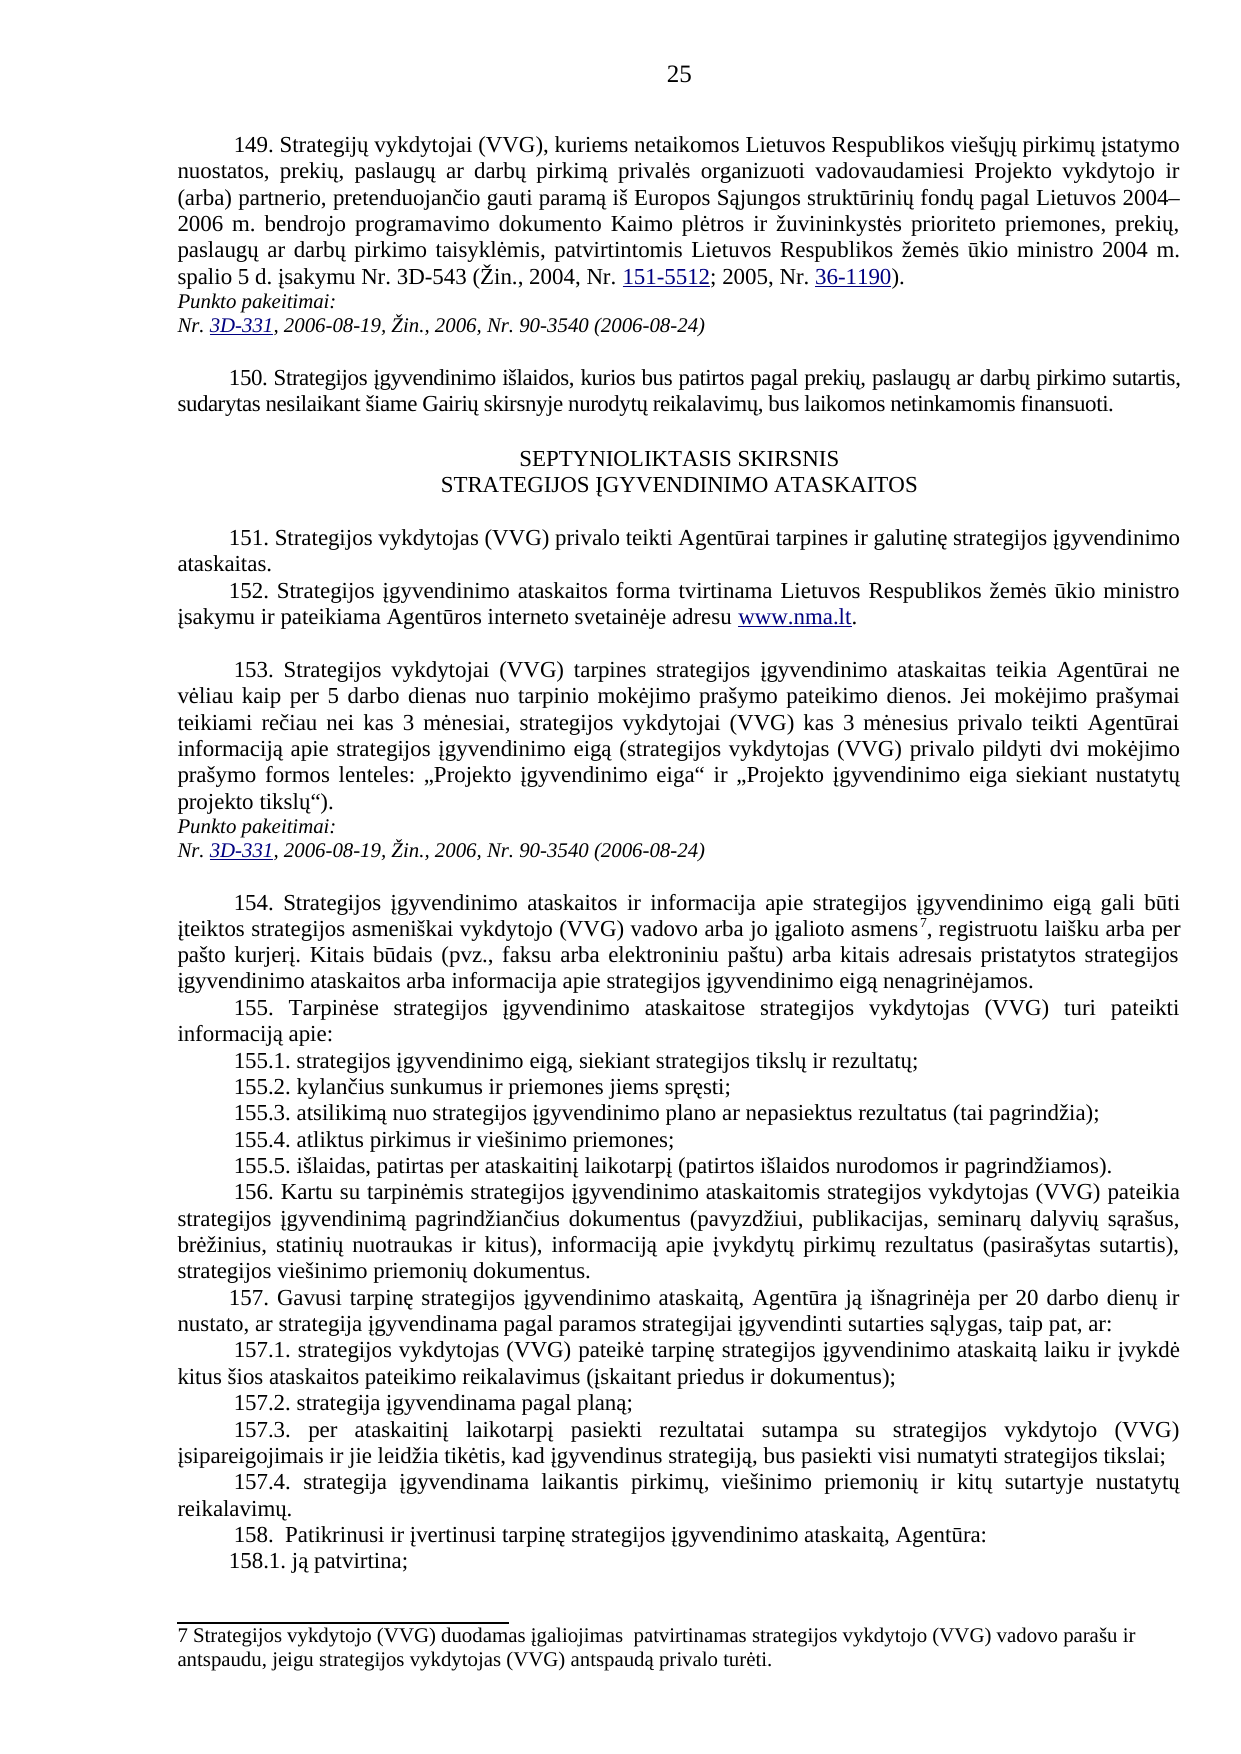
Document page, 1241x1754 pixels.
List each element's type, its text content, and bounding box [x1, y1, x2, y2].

text 150. Strategijos įgyvendinimo išlaidos, kurios bus patirtos pagal prekių, paslaugų ar darbų pirkimo sutartis, sudarytas nesilaikant šiame Gairių skirsnyje nurodytų reikalavimų, bus laikomos netinkamomis finansuoti. [177, 364, 1181, 416]
text 155.4. atliktus pirkimus ir viešinimo priemones; [177, 1126, 1181, 1152]
text 157. Gavusi tarpinę strategijos įgyvendinimo ataskaitą, Agentūra ją išnagrinėja per 20 darbo dienų ir nustato, ar strategija įgyvendinama pagal paramos strategijai įgyvendinti sutarties sąlygas, taip pat, ar: [177, 1284, 1181, 1337]
text Strategijos vykdytojo (VVG) duodamas įgaliojimas patvirtinamas strategijos vykdytojo (VVG) vadovo parašu ir antspaudu, jeigu strategijos vykdytojas (VVG) antspaudą privalo turėti. [177, 1623, 1181, 1671]
text 155.2. kylančius sunkumus ir priemones jiems spręsti; [177, 1073, 1181, 1099]
text 157.1. strategijos vykdytojas (VVG) pateikė tarpinę strategijos įgyvendinimo ataskaitą laiku ir įvykdė kitus šios ataskaitos pateikimo reikalavimus (įskaitant priedus ir dokumentus); [177, 1337, 1181, 1389]
text 157.3. per ataskaitinį laikotarpį pasiekti rezultatai sutampa su strategijos vykdytojo (VVG) įsipareigojimais ir jie leidžia tikėtis, kad įgyvendinus strategiją, bus pasiekti visi numatyti strategijos tikslai; [177, 1416, 1181, 1468]
text septynioliktasis SKIRSNIS [177, 445, 1181, 471]
text 155.5. išlaidas, patirtas per ataskaitinį laikotarpį (patirtos išlaidos nurodomos ir pagrindžiamos). [177, 1152, 1181, 1178]
text 153. Strategijos vykdytojai (VVG) tarpines strategijos įgyvendinimo ataskaitas teikia Agentūrai ne vėliau kaip per 5 darbo dienas nuo tarpinio mokėjimo prašymo pateikimo dienos. Jei mokėjimo prašymai teikiami rečiau nei kas 3 mėnesiai, strategijos vykdytojai (VVG) kas 3 mėnesius privalo teikti Agentūrai informaciją apie strategijos įgyvendinimo eigą (strategijos vykdytojas (VVG) privalo pildyti dvi mokėjimo prašymo formos lenteles: „Projekto įgyvendinimo eiga“ ir „Projekto įgyvendinimo eiga siekiant nustatytų projekto tikslų“). [177, 656, 1181, 814]
text Punkto pakeitimai: [177, 814, 1181, 838]
text 158.1. ją patvirtina; [177, 1547, 1181, 1574]
text 154. Strategijos įgyvendinimo ataskaitos ir informacija apie strategijos įgyvendinimo eigą gali būti įteiktos strategijos asmeniškai vykdytojo (VVG) vadovo arba jo įgalioto asmens, registruotu laišku arba per pašto kurjerį. Kitais būdais (pvz., faksu arba elektroniniu paštu) arba kitais adresais pristatytos strategijos įgyvendinimo ataskaitos arba informacija apie strategijos įgyvendinimo eigą nenagrinėjamos. [177, 888, 1181, 994]
text 155.1. strategijos įgyvendinimo eigą, siekiant strategijos tikslų ir rezultatų; [177, 1047, 1181, 1073]
text 157.4. strategija įgyvendinama laikantis pirkimų, viešinimo priemonių ir kitų sutartyje nustatytų reikalavimų. [177, 1468, 1181, 1521]
text 157.2. strategija įgyvendinama pagal planą; [177, 1389, 1181, 1416]
text Punkto pakeitimai: [177, 289, 1181, 313]
text Nr. 3D-331, 2006-08-19, Žin., 2006, Nr. 90-3540 (2006-08-24) [177, 313, 1181, 337]
text 155.3. atsilikimą nuo strategijos įgyvendinimo plano ar nepasiektus rezultatus (tai pagrindžia); [177, 1099, 1181, 1126]
text 158. Patikrinusi ir įvertinusi tarpinę strategijos įgyvendinimo ataskaitą, Agentūra: [177, 1521, 1181, 1547]
text 156. Kartu su tarpinėmis strategijos įgyvendinimo ataskaitomis strategijos vykdytojas (VVG) pateikia strategijos įgyvendinimą pagrindžiančius dokumentus (pavyzdžiui, publikacijas, seminarų dalyvių sąrašus, brėžinius, statinių nuotraukas ir kitus), informaciją apie įvykdytų pirkimų rezultatus (pasirašytas sutartis), strategijos viešinimo priemonių dokumentus. [177, 1178, 1181, 1284]
text 155. Tarpinėse strategijos įgyvendinimo ataskaitose strategijos vykdytojas (VVG) turi pateikti informaciją apie: [177, 994, 1181, 1047]
text Nr. 3D-331, 2006-08-19, Žin., 2006, Nr. 90-3540 (2006-08-24) [177, 838, 1181, 862]
text 149. Strategijų vykdytojai (VVG), kuriems netaikomos Lietuvos Respublikos viešųjų pirkimų įstatymo nuostatos, prekių, paslaugų ar darbų pirkimą privalės organizuoti vadovaudamiesi Projekto vykdytojo ir (arba) partnerio, pretenduojančio gauti paramą iš Europos Sąjungos struktūrinių fondų pagal Lietuvos 2004–2006 m. bendrojo programavimo dokumento Kaimo plėtros ir žuvininkystės prioriteto priemones, prekių, paslaugų ar darbų pirkimo taisyklėmis, patvirtintomis Lietuvos Respublikos žemės ūkio ministro 2004 m. spalio 5 d. įsakymu Nr. 3D-543 (Žin., 2004, Nr. 151-5512; 2005, Nr. 36-1190). [177, 131, 1181, 289]
text 151. Strategijos vykdytojas (VVG) privalo teikti Agentūrai tarpines ir galutinę strategijos įgyvendinimo ataskaitas. [177, 524, 1181, 577]
text 152. Strategijos įgyvendinimo ataskaitos forma tvirtinama Lietuvos Respublikos žemės ūkio ministro įsakymu ir pateikiama Agentūros interneto svetainėje adresu www.nma.lt. [177, 577, 1181, 629]
text StrategijOS ĮGYVENDINIMO ATASKAITOS [177, 471, 1181, 498]
